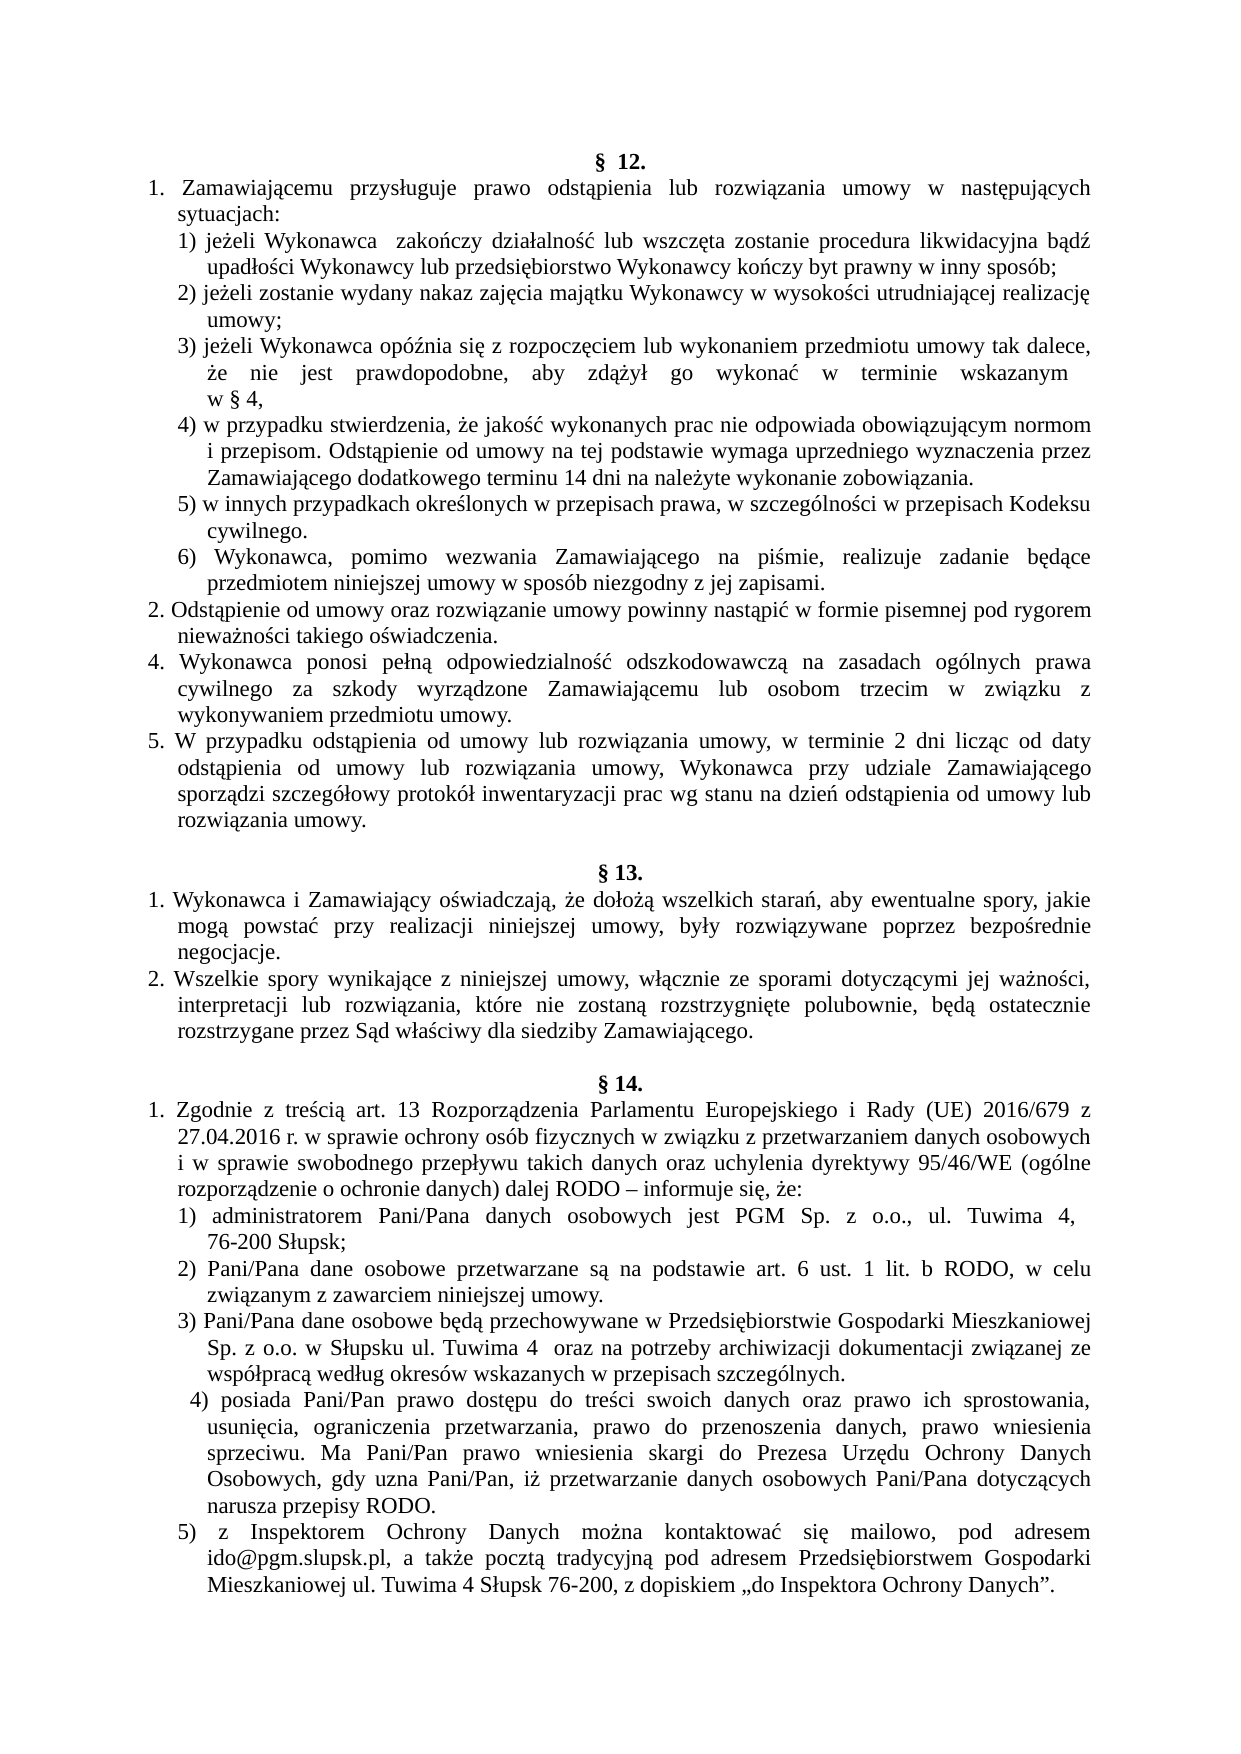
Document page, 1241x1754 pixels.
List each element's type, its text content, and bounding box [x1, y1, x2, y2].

text 6) Wykonawca, pomimo wezwania Zamawiającego na piśmie, realizuje zadanie będące przedmiotem niniejszej umowy w sposób niezgodny z jej zapisami. [177, 543, 1092, 596]
text § 14. [148, 1070, 1092, 1096]
text 2. Wszelkie spory wynikające z niniejszej umowy, włącznie ze sporami dotyczącymi jej ważności, interpretacji lub rozwiązania, które nie zostaną rozstrzygnięte polubownie, będą ostatecznie rozstrzygane przez Sąd właściwy dla siedziby Zamawiającego. [148, 965, 1092, 1044]
text 2) Pani/Pana dane osobowe przetwarzane są na podstawie art. 6 ust. 1 lit. b RODO, w celu związanym z zawarciem niniejszej umowy. [177, 1254, 1092, 1307]
text 4. Wykonawca ponosi pełną odpowiedzialność odszkodowawczą na zasadach ogólnych prawa cywilnego za szkody wyrządzone Zamawiającemu lub osobom trzecim w związku z wykonywaniem przedmiotu umowy. [148, 648, 1092, 727]
text 2) jeżeli zostanie wydany nakaz zajęcia majątku Wykonawcy w wysokości utrudniającej realizację umowy; [177, 279, 1092, 332]
text 5. W przypadku odstąpienia od umowy lub rozwiązania umowy, w terminie 2 dni licząc od daty odstąpienia od umowy lub rozwiązania umowy, Wykonawca przy udziale Zamawiającego sporządzi szczegółowy protokół inwentaryzacji prac wg stanu na dzień odstąpienia od umowy lub rozwiązania umowy. [148, 727, 1092, 833]
text § 13. [148, 859, 1092, 886]
text 2. Odstąpienie od umowy oraz rozwiązanie umowy powinny nastąpić w formie pisemnej pod rygorem nieważności takiego oświadczenia. [148, 596, 1092, 648]
text 3) Pani/Pana dane osobowe będą przechowywane w Przedsiębiorstwie Gospodarki Mieszkaniowej Sp. z o.o. w Słupsku ul. Tuwima 4 oraz na potrzeby archiwizacji dokumentacji związanej ze współpracą według okresów wskazanych w przepisach szczególnych. [177, 1307, 1092, 1386]
text 4) posiada Pani/Pan prawo dostępu do treści swoich danych oraz prawo ich sprostowania, usunięcia, ograniczenia przetwarzania, prawo do przenoszenia danych, prawo wniesienia sprzeciwu. Ma Pani/Pan prawo wniesienia skargi do Prezesa Urzędu Ochrony Danych Osobowych, gdy uzna Pani/Pan, iż przetwarzanie danych osobowych Pani/Pana dotyczących narusza przepisy RODO. [177, 1386, 1092, 1518]
text 1) jeżeli Wykonawca zakończy działalność lub wszczęta zostanie procedura likwidacyjna bądź upadłości Wykonawcy lub przedsiębiorstwo Wykonawcy kończy byt prawny w inny sposób; [177, 227, 1092, 279]
text 5) z Inspektorem Ochrony Danych można kontaktować się mailowo, pod adresem ido@pgm.slupsk.pl, a także pocztą tradycyjną pod adresem Przedsiębiorstwem Gospodarki Mieszkaniowej ul. Tuwima 4 Słupsk 76-200, z dopiskiem „do Inspektora Ochrony Danych”. [177, 1518, 1092, 1597]
text 1) administratorem Pani/Pana danych osobowych jest PGM Sp. z o.o., ul. Tuwima 4, 76-200 Słupsk; [177, 1202, 1092, 1254]
text 5) w innych przypadkach określonych w przepisach prawa, w szczególności w przepisach Kodeksu cywilnego. [177, 490, 1092, 543]
text 1. Wykonawca i Zamawiający oświadczają, że dołożą wszelkich starań, aby ewentualne spory, jakie mogą powstać przy realizacji niniejszej umowy, były rozwiązywane poprzez bezpośrednie negocjacje. [148, 886, 1092, 965]
text § 12. [148, 148, 1092, 174]
text 1. Zamawiającemu przysługuje prawo odstąpienia lub rozwiązania umowy w następujących sytuacjach: [148, 174, 1092, 227]
text 4) w przypadku stwierdzenia, że jakość wykonanych prac nie odpowiada obowiązującym normom i przepisom. Odstąpienie od umowy na tej podstawie wymaga uprzedniego wyznaczenia przez Zamawiającego dodatkowego terminu 14 dni na należyte wykonanie zobowiązania. [177, 411, 1092, 490]
text 1. Zgodnie z treścią art. 13 Rozporządzenia Parlamentu Europejskiego i Rady (UE) 2016/679 z 27.04.2016 r. w sprawie ochrony osób fizycznych w związku z przetwarzaniem danych osobowych i w sprawie swobodnego przepływu takich danych oraz uchylenia dyrektywy 95/46/WE (ogólne rozporządzenie o ochronie danych) dalej RODO – informuje się, że: [148, 1096, 1092, 1202]
text 3) jeżeli Wykonawca opóźnia się z rozpoczęciem lub wykonaniem przedmiotu umowy tak dalece, że nie jest prawdopodobne, aby zdążył go wykonać w terminie wskazanym w § 4, [177, 332, 1092, 411]
